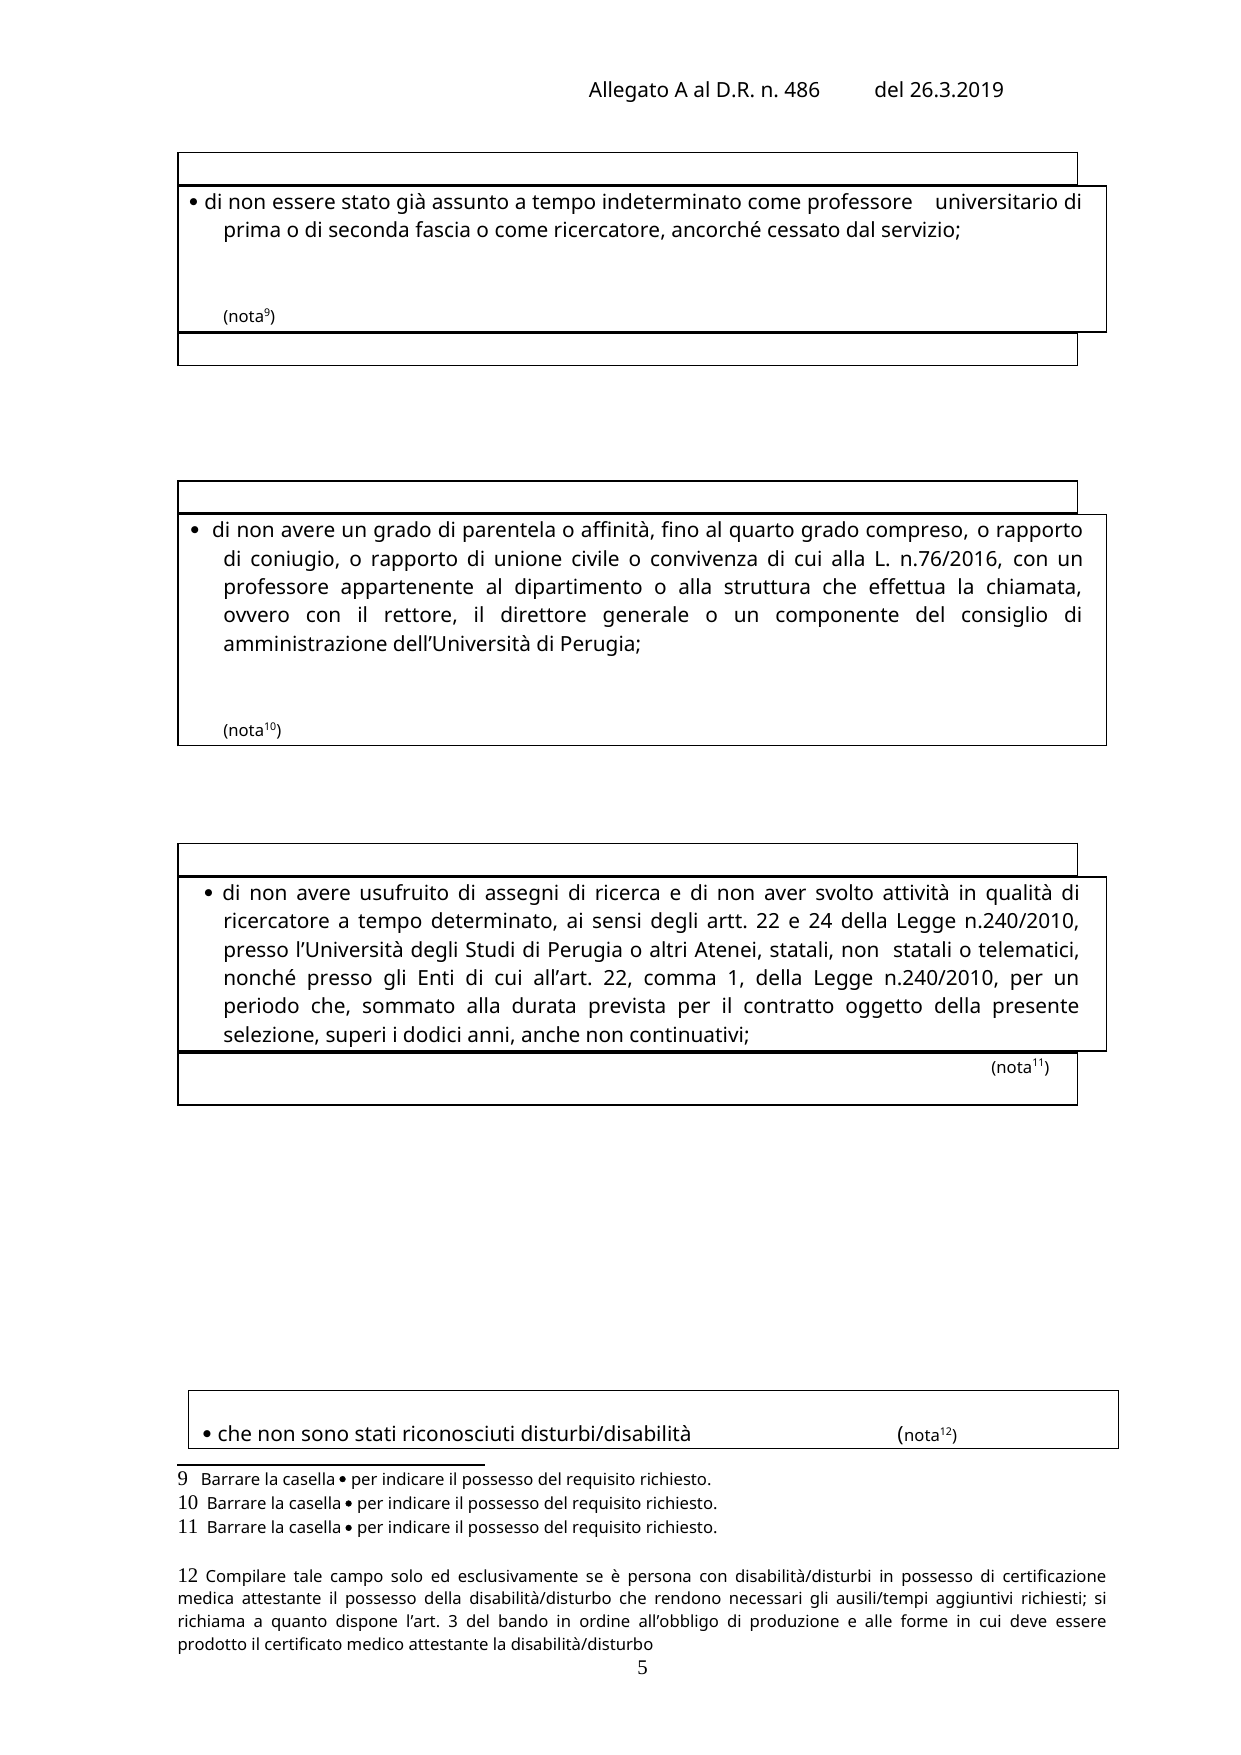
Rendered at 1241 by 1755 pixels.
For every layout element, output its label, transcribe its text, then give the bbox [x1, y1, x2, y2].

subtitle (nota) [179, 271, 1106, 331]
subtitle (nota) [179, 684, 1106, 745]
table_header  che non sono stati riconosciuti disturbi/disabilità (nota) ovvero  di essere persona con disabilità e, per l’effetto, in applicazione degli artt. 16 e 20 della Legge n. 104/1992, così come modificata dalla Legge n. 17/1999, di richiedere: i seguenti ausili necessari per lo svolgimento della discussione in relazione alla disabilità:__________________________________________________ _________________________________________________________________ i seguenti tempi aggiuntivi necessari per lo svolgimento della discussione in relazione al disturbo specifico di apprendimento ai sensi della Legge n.170/2010___________________________________________________ [189, 1391, 1118, 1448]
subtitle (nota) [179, 1054, 1077, 1078]
subtitle  di non essere stato già assunto a tempo indeterminato come professore universitario di prima o di seconda fascia o come ricercatore, ancorché cessato dal servizio; [179, 187, 1106, 244]
subtitle  di non avere usufruito di assegni di ricerca e di non aver svolto attività in qualità di ricercatore a tempo determinato, ai sensi degli artt. 22 e 24 della Legge n.240/2010, presso l’Università degli Studi di Perugia o altri Atenei, statali, non statali o telematici, nonché presso gli Enti di cui all’art. 22, comma 1, della Legge n.240/2010, per un periodo che, sommato alla durata prevista per il contratto oggetto della presente selezione, superi i dodici anni, anche non continuativi; [179, 878, 1106, 1050]
text Barrare la casella  per indicare il possesso del requisito richiesto. [177, 1490, 1107, 1514]
text Barrare la casella  per indicare il possesso del requisito richiesto. [177, 1514, 1107, 1538]
subtitle  di non avere un grado di parentela o affinità, fino al quarto grado compreso, o rapporto di coniugio, o rapporto di unione civile o convivenza di cui alla L. n.76/2016, con un professore appartenente al dipartimento o alla struttura che effettua la chiamata, ovvero con il rettore, il direttore generale o un componente del consiglio di amministrazione dell’Università di Perugia; [179, 515, 1106, 657]
text Barrare la casella  per indicare il possesso del requisito richiesto. [177, 1465, 1107, 1490]
